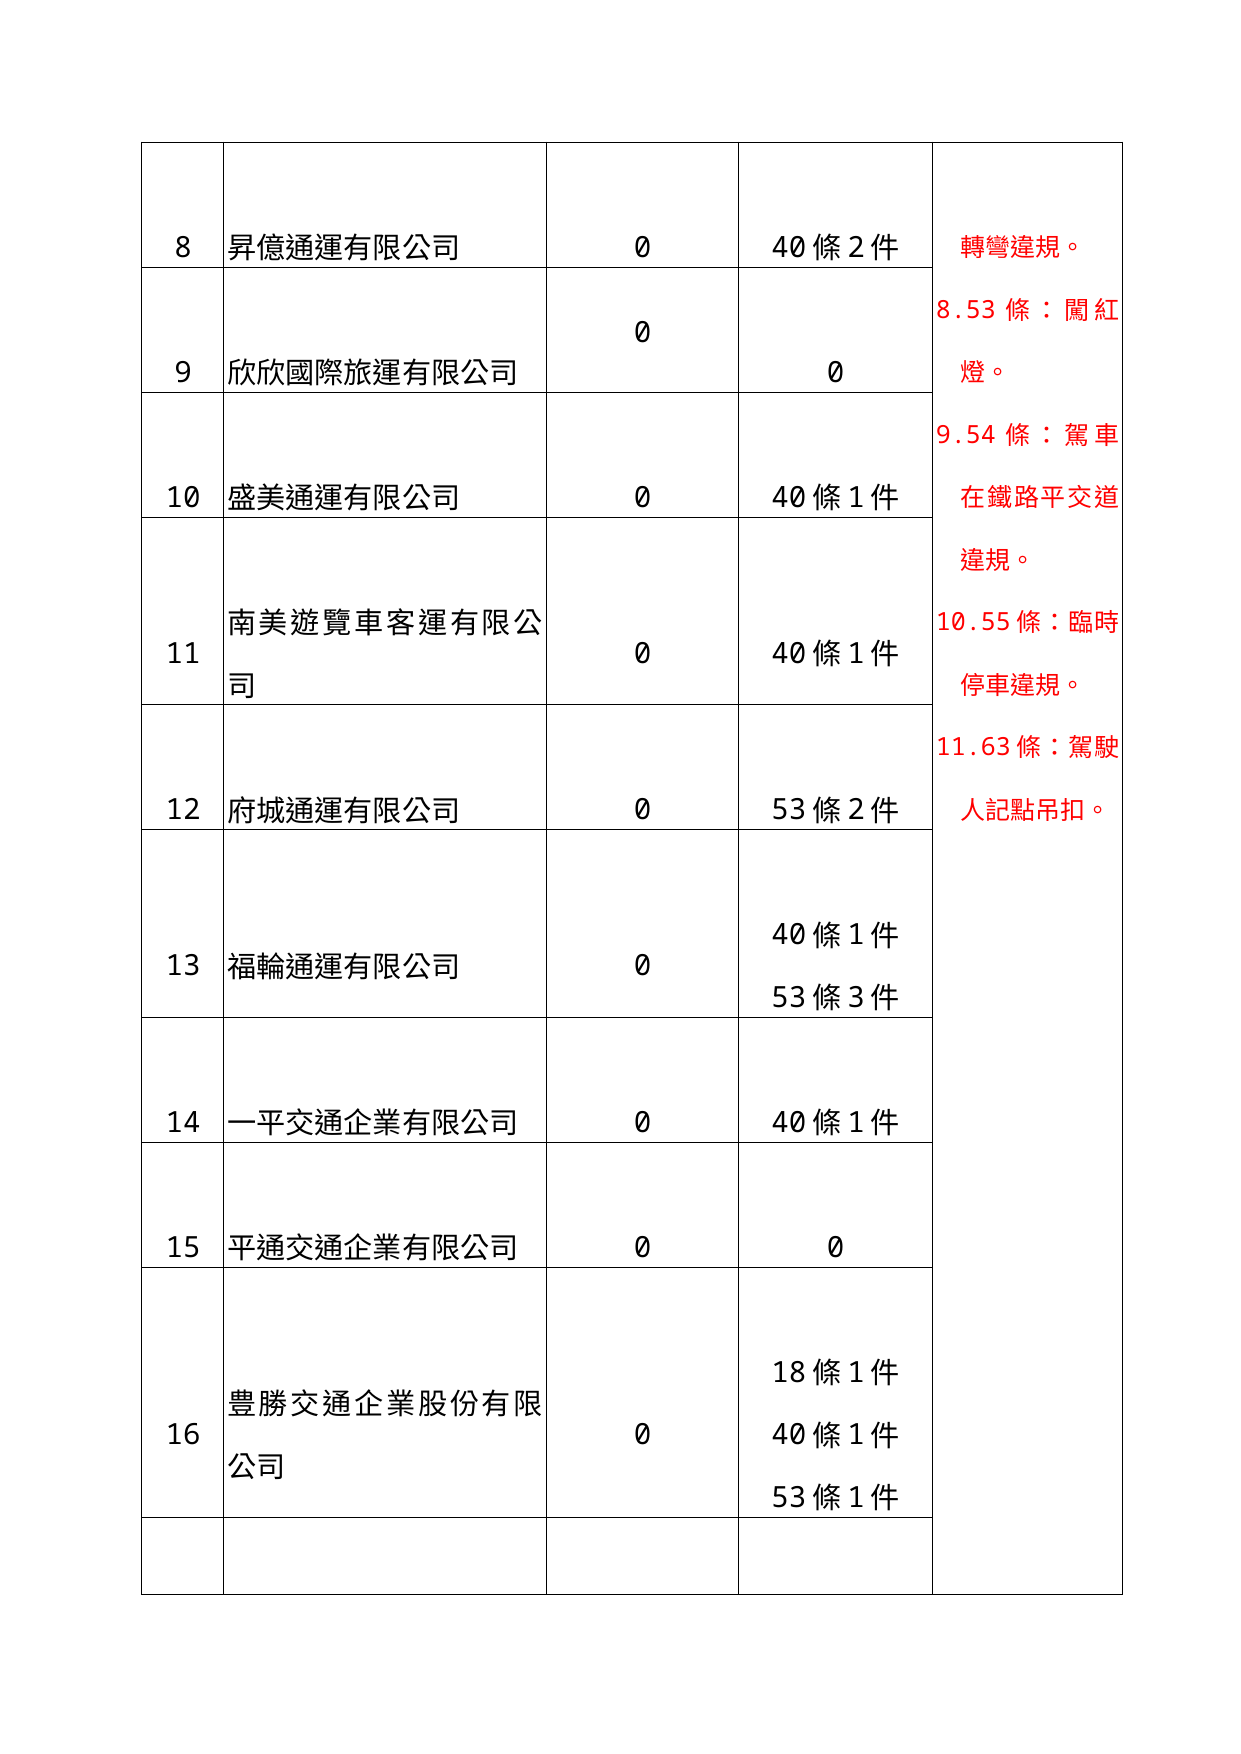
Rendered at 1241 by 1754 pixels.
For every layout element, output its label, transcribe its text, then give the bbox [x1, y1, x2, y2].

table_cell 14 [142, 1018, 223, 1142]
table_cell 0 [547, 143, 738, 267]
table_cell 0 [547, 1518, 738, 1594]
table_cell 0 [547, 518, 738, 704]
table_cell 0 [547, 393, 738, 517]
table_cell 53條2件 [739, 705, 932, 829]
table_cell 0 [547, 830, 738, 1017]
table_cell 豊勝交通企業股份有限公司 [224, 1268, 546, 1517]
table_cell 40條1件 53條3件 [739, 830, 932, 1017]
table_cell 17 [142, 1518, 223, 1594]
table_cell 40條1件 [739, 1018, 932, 1142]
table_cell 南美遊覽車客運有限公司 [224, 518, 546, 704]
table_cell 40條2件 [739, 1518, 932, 1594]
table_cell 18條1件 40條1件 53條1件 [739, 1268, 932, 1517]
table_cell 40條2件 [739, 143, 932, 267]
table_cell 昇億通運有限公司 [224, 143, 546, 267]
table_cell 0 [547, 1143, 738, 1267]
table_cell 福輪通運有限公司 [224, 830, 546, 1017]
table_cell 16 [142, 1268, 223, 1517]
table_cell 府城通運有限公司 [224, 705, 546, 829]
table_cell 12 [142, 705, 223, 829]
table_cell 15 [142, 1143, 223, 1267]
table_cell 盛美通運有限公司 [224, 393, 546, 517]
table_cell 8 [142, 143, 223, 267]
table_cell 10 [142, 393, 223, 517]
table_cell 一平交通企業有限公司 [224, 1018, 546, 1142]
table_cell 豐勝通運有限公司 [224, 1518, 546, 1594]
table_cell 40條1件 [739, 393, 932, 517]
table_cell 0 [739, 268, 932, 392]
table_cell 0 [547, 268, 738, 392]
table_cell 0 [547, 1268, 738, 1517]
table_cell 13 [142, 830, 223, 1017]
table_cell 0 [739, 1143, 932, 1267]
table_cell 40條1件 [739, 518, 932, 704]
table_cell 平通交通企業有限公司 [224, 1143, 546, 1267]
table_cell 轉彎違規。 8.53條：闖紅燈。 9.54條：駕車在鐵路平交道違規。 10.55條：臨時停車違規。 11.63條：駕駛人記點吊扣。 [933, 143, 1122, 1594]
table_cell 0 [547, 705, 738, 829]
table_cell 11 [142, 518, 223, 704]
table_cell 0 [547, 1018, 738, 1142]
table_cell 9 [142, 268, 223, 392]
table_cell 欣欣國際旅運有限公司 [224, 268, 546, 392]
